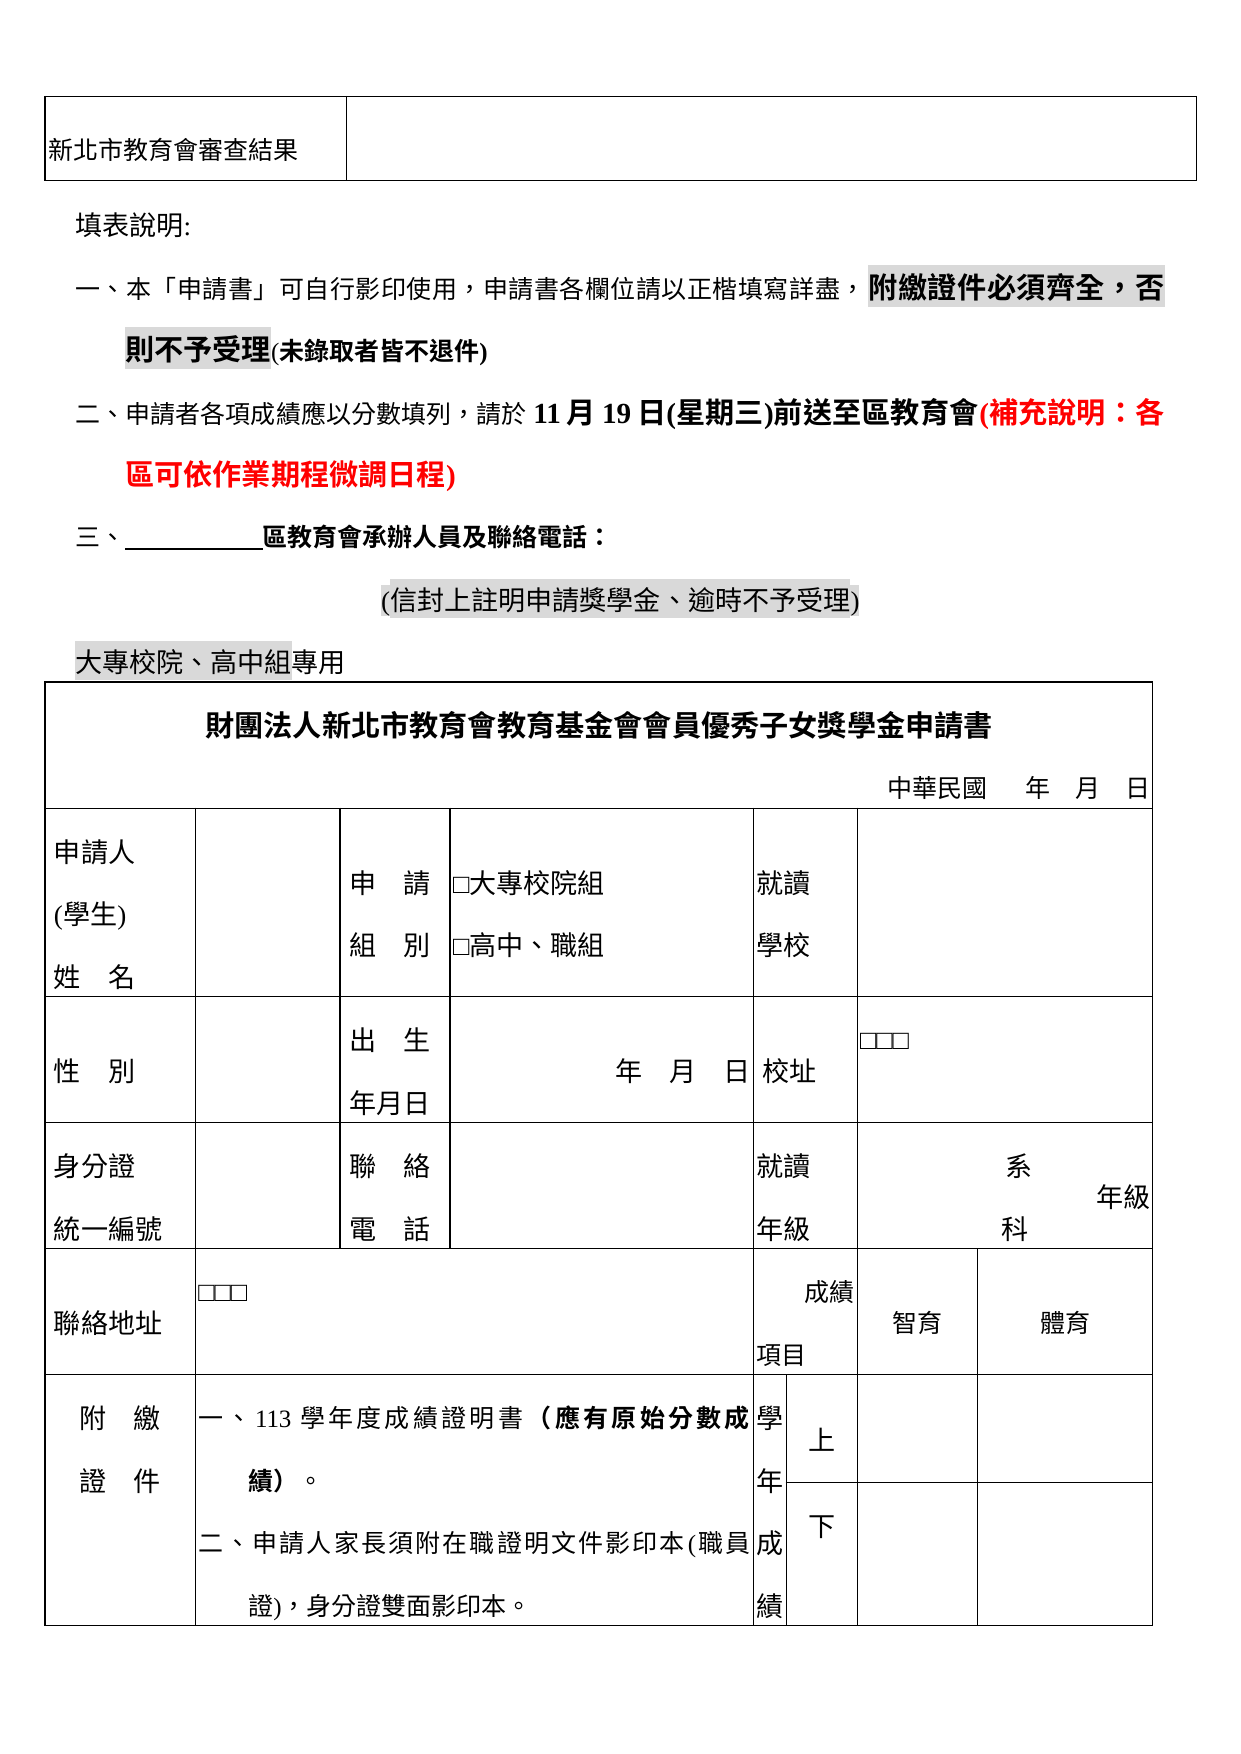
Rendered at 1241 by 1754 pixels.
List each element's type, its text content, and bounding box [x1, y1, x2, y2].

table_cell 新北市教育會審查結果 [46, 97, 346, 180]
table_cell □大專校院組 □高中、職組 [451, 809, 753, 996]
table_cell [196, 809, 339, 996]
table_cell 附 繳 證 件 [46, 1375, 195, 1625]
table_cell 年 月 日 [451, 997, 753, 1122]
text 填表說明: [75, 181, 1165, 244]
table_cell 申請人 (學生) 姓 名 [46, 809, 195, 996]
table_cell 性 別 [46, 997, 195, 1122]
text 二、申請者各項成績應以分數填列，請於11月19日(星期三)前送至區教育會(補充說明：各區可依作業期程微調日程) [75, 369, 1165, 494]
table_cell 校址 [754, 997, 857, 1122]
table_cell □□□ [858, 997, 1152, 1122]
table_cell □□□ [196, 1249, 753, 1374]
text 一、本「申請書」可自行影印使用，申請書各欄位請以正楷填寫詳盡，附繳證件必須齊全，否則不予受理(未錄取者皆不退件) [75, 244, 1165, 369]
table_cell 體育 [978, 1249, 1152, 1374]
table_cell 上 [787, 1375, 857, 1482]
table_cell 年級 [1035, 1123, 1152, 1248]
table_cell [978, 1375, 1152, 1482]
table_header 財團法人新北市教育會教育基金會會員優秀子女獎學金申請書 [46, 683, 1152, 745]
table_cell 系 科 [858, 1123, 1035, 1248]
table_cell [347, 97, 1196, 180]
table_cell 出 生 年月日 [341, 997, 449, 1122]
table_cell 申 請 組 別 [341, 809, 449, 996]
table_cell [858, 1375, 977, 1482]
table_cell [978, 1483, 1152, 1625]
table_cell [858, 809, 1152, 996]
table_cell [858, 1483, 977, 1625]
table_cell 智育 [858, 1249, 977, 1374]
table_cell [196, 1123, 339, 1248]
table_cell 中華民國 年 月 日 [46, 745, 1152, 807]
text (信封上註明申請獎學金、逾時不予受理) [75, 556, 1165, 619]
table_cell 成績 項目 [754, 1249, 857, 1374]
text 大專校院、高中組專用 [75, 619, 1165, 681]
text 三、 區教育會承辦人員及聯絡電話： [75, 494, 1165, 556]
table_cell 學年成績 [754, 1375, 786, 1625]
table_cell 聯 絡 電 話 [341, 1123, 449, 1248]
table_cell 就讀 年級 [754, 1123, 857, 1248]
table_cell [196, 997, 339, 1122]
table_cell 下 [787, 1483, 857, 1625]
table_cell 身分證 統一編號 [46, 1123, 195, 1248]
table_cell [451, 1123, 753, 1248]
table_cell 就讀 學校 [754, 809, 857, 996]
table_cell 聯絡地址 [46, 1249, 195, 1374]
table_cell 一、113學年度成績證明書（應有原始分數成績）。 二、申請人家長須附在職證明文件影印本(職員證)，身分證雙面影印本。 [196, 1375, 753, 1625]
